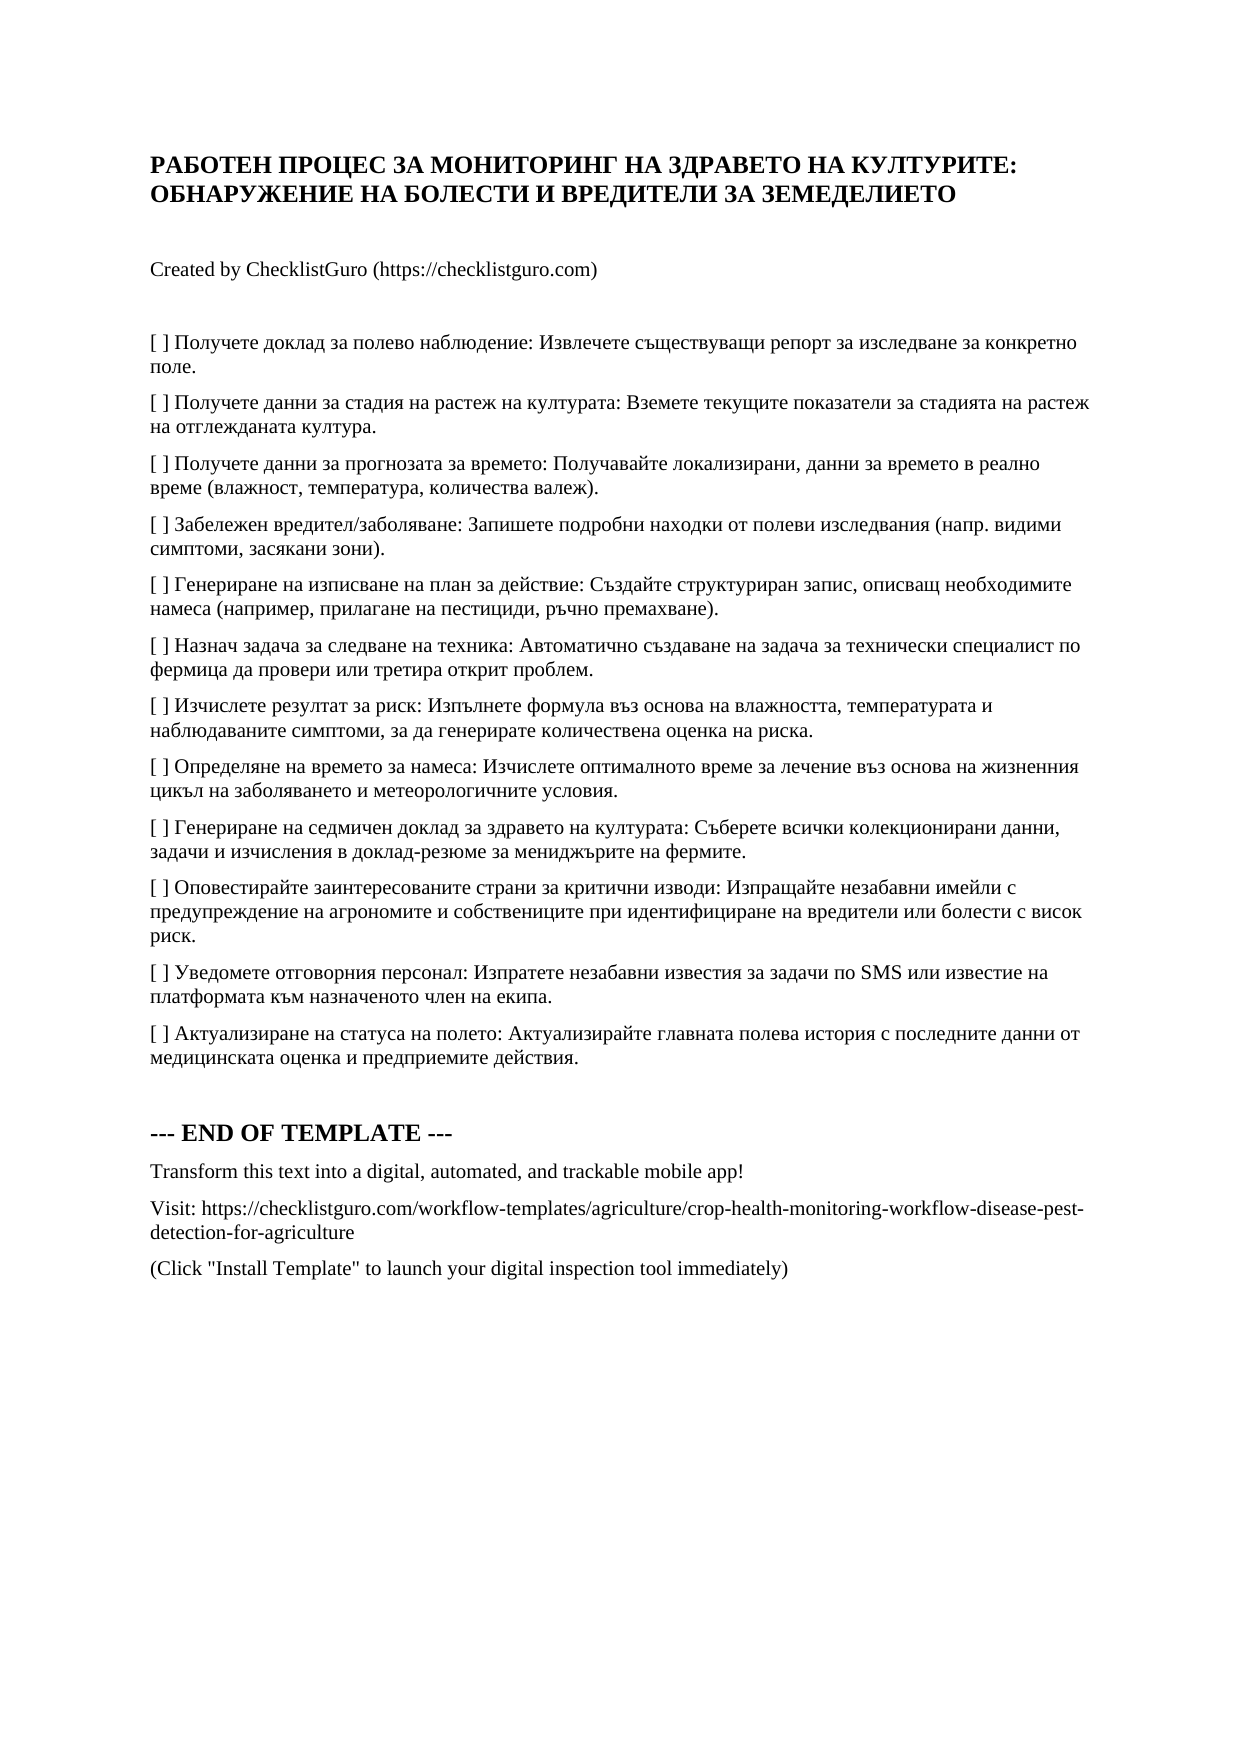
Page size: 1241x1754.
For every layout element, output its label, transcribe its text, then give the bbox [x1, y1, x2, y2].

text [ ] Забележен вредител/заболяване: Запишете подробни находки от полеви изследвания (напр. видими симптоми, засякани зони). [150, 512, 1090, 560]
text [ ] Генериране на седмичен доклад за здравето на културата: Съберете всички колекционирани данни, задачи и изчисления в доклад-резюме за мениджърите на фермите. [150, 815, 1090, 863]
text [ ] Назнач задача за следване на техника: Автоматично създаване на задача за технически специалист по фермица да провери или третира открит проблем. [150, 633, 1090, 681]
text РАБОТЕН ПРОЦЕС ЗА МОНИТОРИНГ НА ЗДРАВЕТО НА КУЛТУРИТЕ: ОБНАРУЖЕНИЕ НА БОЛЕСТИ И ВРЕДИТЕЛИ ЗА ЗЕМЕДЕЛИЕТО [150, 150, 1090, 207]
text [ ] Генериране на изписване на план за действие: Създайте структуриран запис, описващ необходимите намеса (например, прилагане на пестициди, ръчно премахване). [150, 572, 1090, 620]
text [ ] Изчислете резултат за риск: Изпълнете формула въз основа на влажността, температурата и наблюдаваните симптоми, за да генерирате количествена оценка на риска. [150, 693, 1090, 742]
text [ ] Получете данни за стадия на растеж на културата: Вземете текущите показатели за стадията на растеж на отглежданата култура. [150, 390, 1090, 438]
text [ ] Получете данни за прогнозата за времето: Получавайте локализирани, данни за времето в реално време (влажност, температура, количества валеж). [150, 451, 1090, 499]
text [ ] Уведомете отговорния персонал: Изпратете незабавни известия за задачи по SMS или известие на платформата към назначеното член на екипа. [150, 960, 1090, 1008]
text [ ] Определяне на времето за намеса: Изчислете оптималното време за лечение въз основа на жизненния цикъл на заболяването и метеорологичните условия. [150, 754, 1090, 802]
text (Click "Install Template" to launch your digital inspection tool immediately) [150, 1256, 1090, 1280]
text [ ] Оповестирайте заинтересованите страни за критични изводи: Изпращайте незабавни имейли с предупреждение на агрономите и собствениците при идентифициране на вредители или болести с висок риск. [150, 875, 1090, 947]
text [ ] Получете доклад за полево наблюдение: Извлечете съществуващи репорт за изследване за конкретно поле. [150, 330, 1090, 378]
text Created by ChecklistGuro (https://checklistguro.com) [150, 257, 1090, 281]
text [ ] Актуализиране на статуса на полето: Актуализирайте главната полева история с последните данни от медицинската оценка и предприемите действия. [150, 1021, 1090, 1069]
text Transform this text into a digital, automated, and trackable mobile app! [150, 1159, 1090, 1183]
text --- END OF TEMPLATE --- [150, 1118, 1090, 1147]
text Visit: https://checklistguro.com/workflow-templates/agriculture/crop-health-monitoring-workflow-disease-pest-detection-for-agriculture [150, 1196, 1090, 1244]
